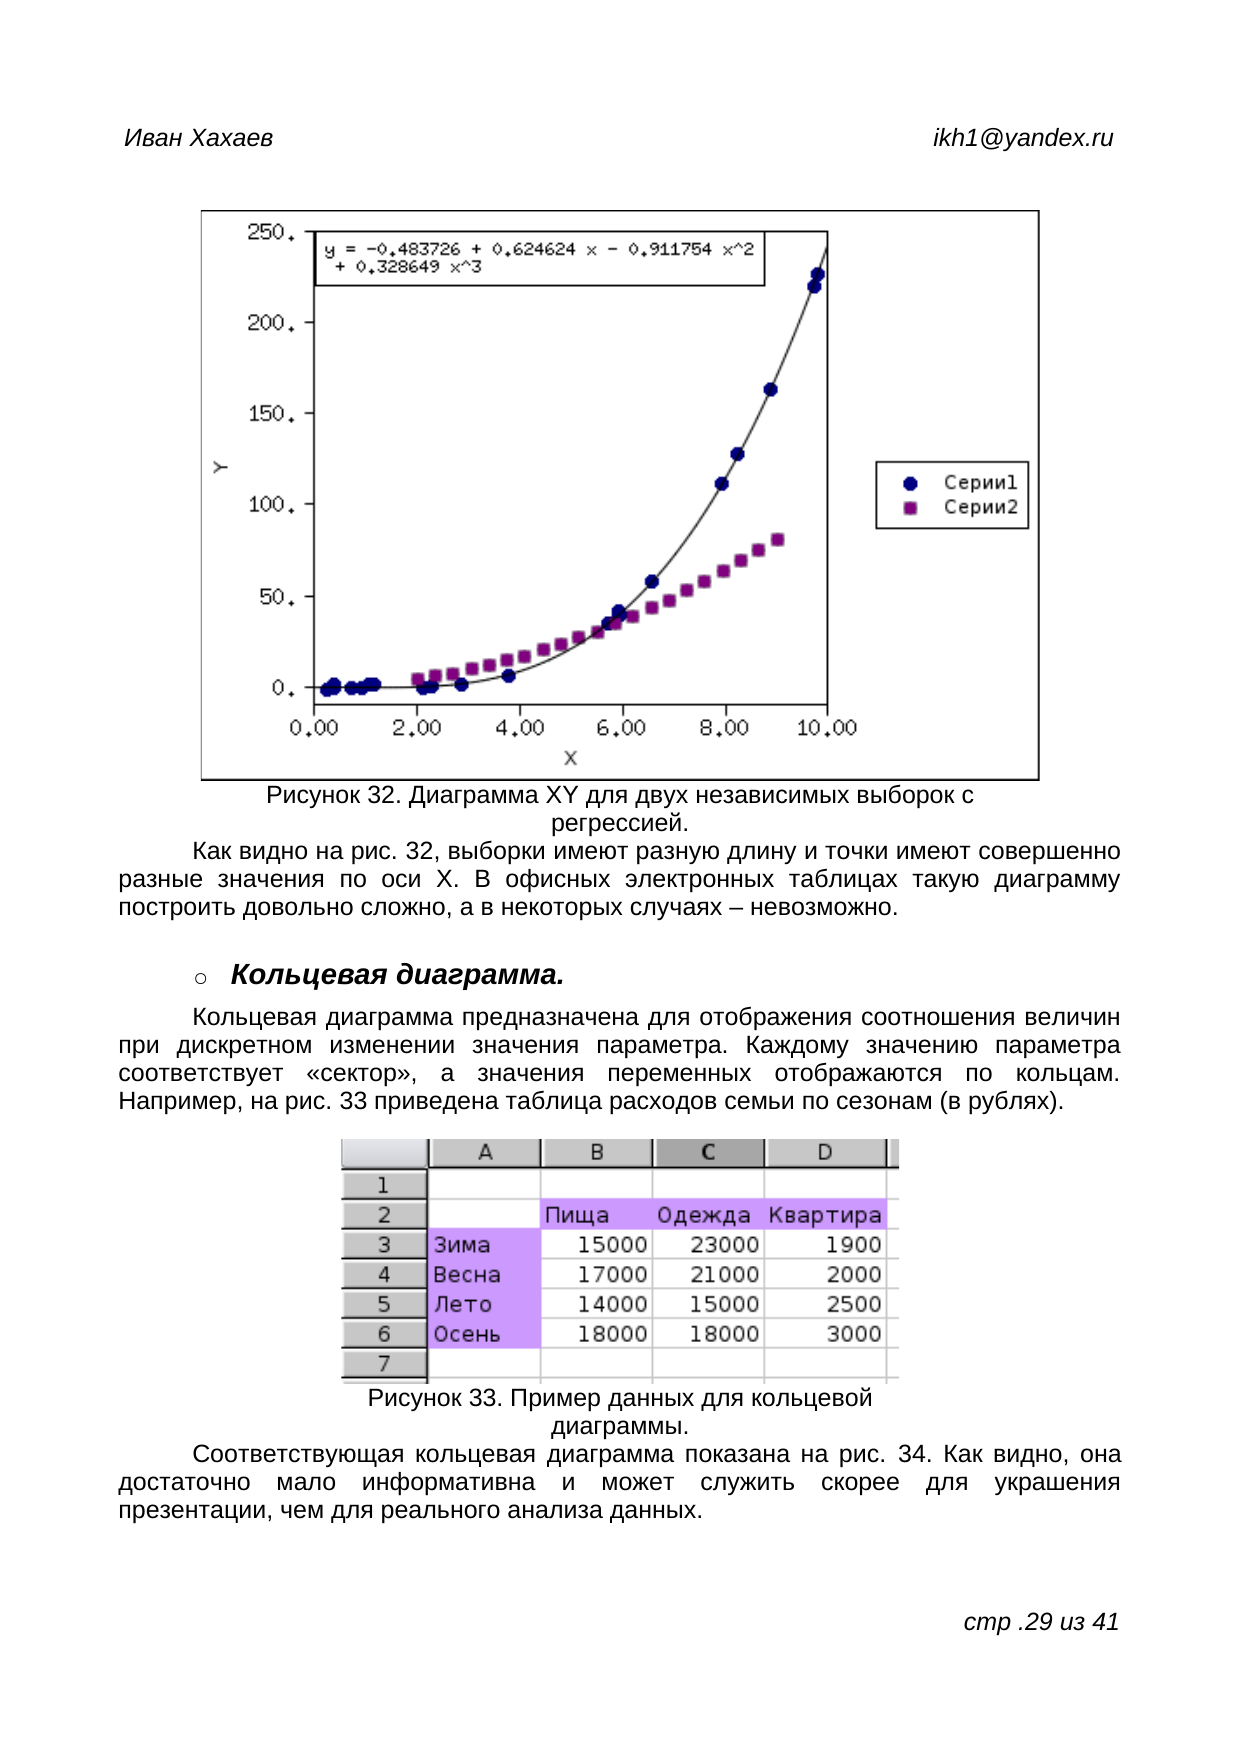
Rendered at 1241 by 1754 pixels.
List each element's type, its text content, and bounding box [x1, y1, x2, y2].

text Рисунок 32. Диаграмма XY для двух независимых выборок с регрессией. [201, 781, 1039, 837]
subtitle Кольцевая диаграмма. [193, 958, 1122, 990]
text Соответствующая кольцевая диаграмма показана на рис. 34. Как видно, она достаточно мало информативна и может служить скорее для украшения презентации, чем для реального анализа данных. [118, 1127, 1122, 1523]
text Кольцевая диаграмма предназначена для отображения соотношения величин при дискретном изменении значения параметра. Каждому значению параметра соответствует «сектор», а значения переменных отображаются по кольцам. Например, на рис. 33 приведена таблица расходов семьи по сезонам (в рублях). [118, 1003, 1122, 1114]
text Рисунок 33. Пример данных для кольцевой диаграммы. [341, 1384, 899, 1440]
text Как видно на рис. 32, выборки имеют разную длину и точки имеют совершенно разные значения по оси X. В офисных электронных таблицах такую диаграмму построить довольно сложно, а в некоторых случаях – невозможно. [118, 198, 1122, 920]
picture [341, 1139, 900, 1384]
picture [200, 210, 1040, 781]
